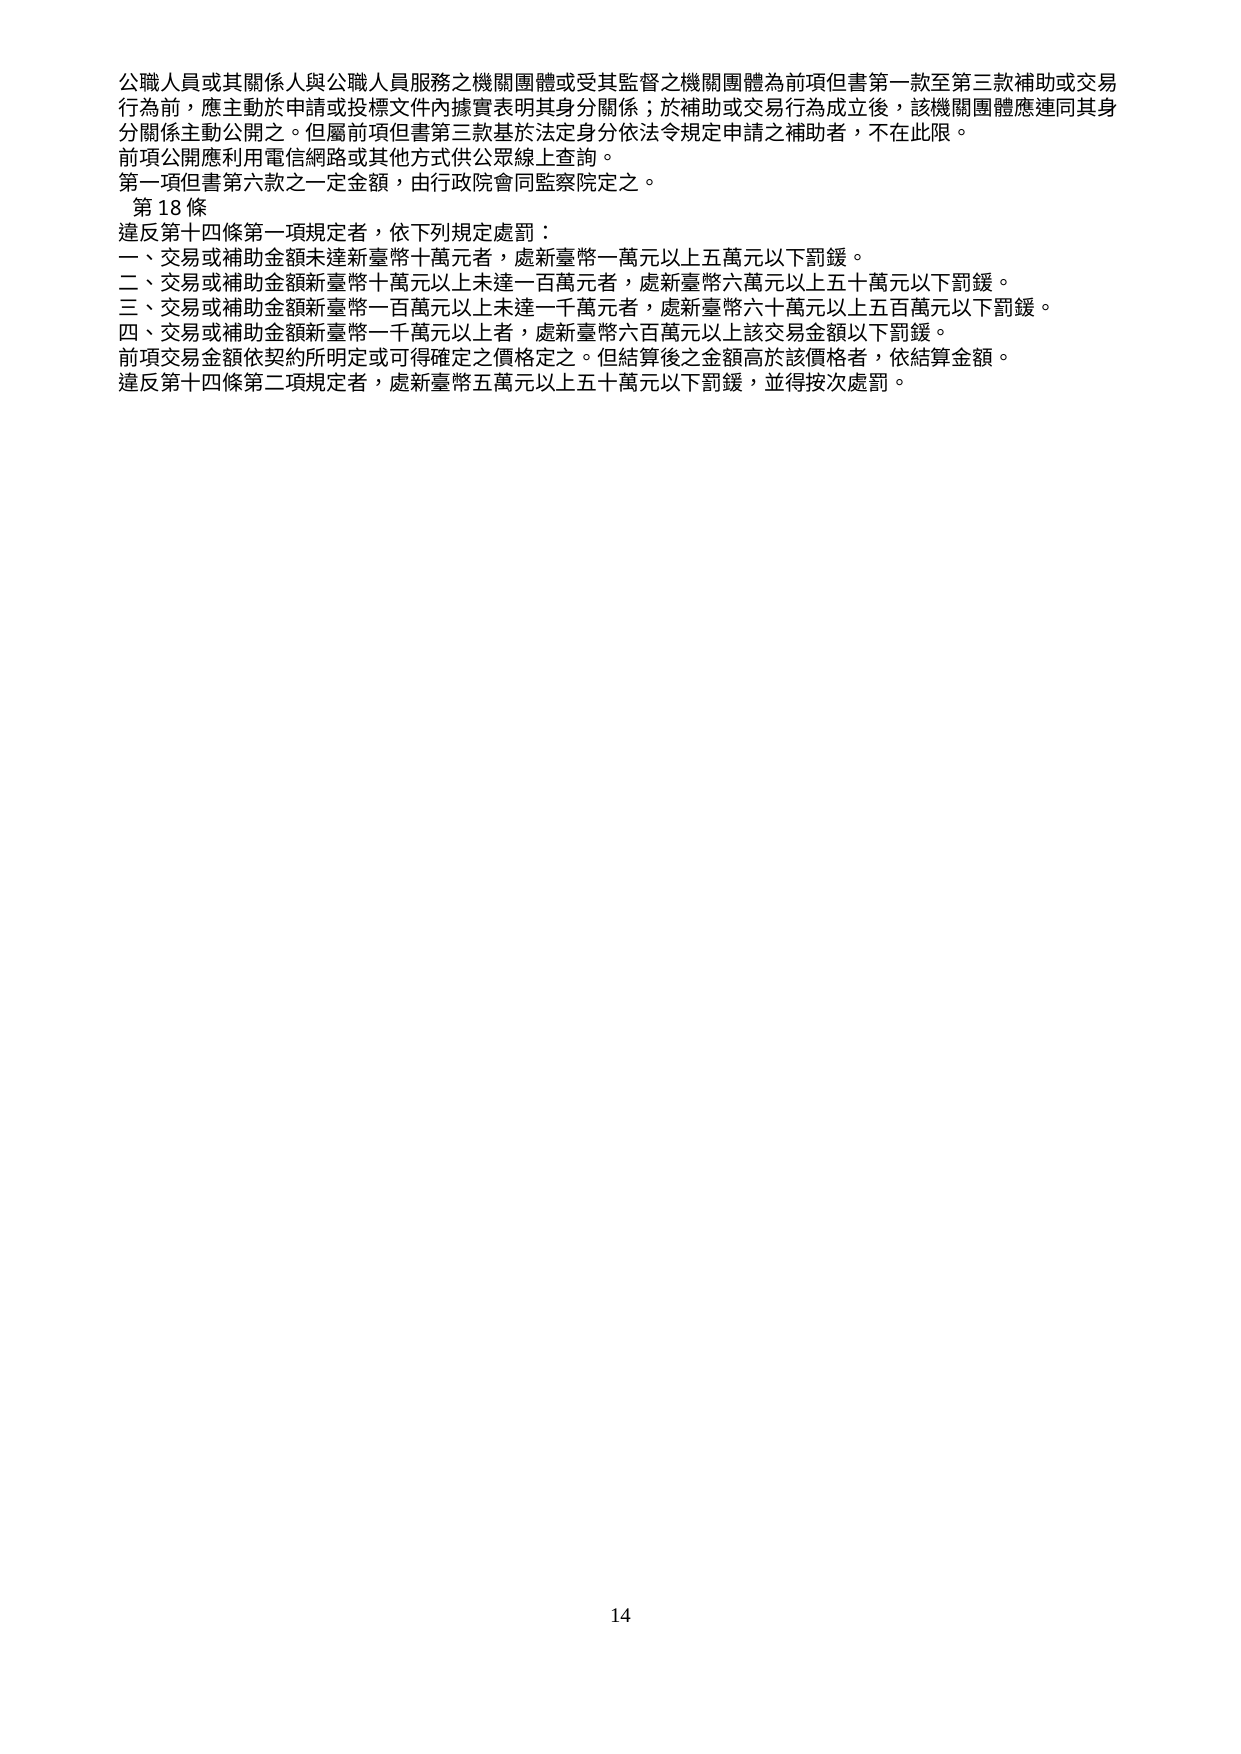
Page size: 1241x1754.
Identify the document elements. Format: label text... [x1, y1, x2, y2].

text 四、交易或補助金額新臺幣一千萬元以上者，處新臺幣六百萬元以上該交易金額以下罰鍰。 [118, 321, 1122, 346]
text 第18條 [44, 196, 1216, 221]
text 公職人員或其關係人與公職人員服務之機關團體或受其監督之機關團體為前項但書第一款至第三款補助或交易行為前，應主動於申請或投標文件內據實表明其身分關係；於補助或交易行為成立後，該機關團體應連同其身分關係主動公開之。但屬前項但書第三款基於法定身分依法令規定申請之補助者，不在此限。 [118, 71, 1122, 146]
text 違反第十四條第一項規定者，依下列規定處罰： [118, 221, 1122, 246]
text 前項公開應利用電信網路或其他方式供公眾線上查詢。 [118, 146, 1122, 171]
text 一、交易或補助金額未達新臺幣十萬元者，處新臺幣一萬元以上五萬元以下罰鍰。 [118, 246, 1122, 271]
text 違反第十四條第二項規定者，處新臺幣五萬元以上五十萬元以下罰鍰，並得按次處罰。 [118, 371, 1122, 396]
text 三、交易或補助金額新臺幣一百萬元以上未達一千萬元者，處新臺幣六十萬元以上五百萬元以下罰鍰。 [118, 296, 1122, 321]
text 二、交易或補助金額新臺幣十萬元以上未達一百萬元者，處新臺幣六萬元以上五十萬元以下罰鍰。 [118, 271, 1122, 296]
text 前項交易金額依契約所明定或可得確定之價格定之。但結算後之金額高於該價格者，依結算金額。 [118, 346, 1122, 371]
text 第一項但書第六款之一定金額，由行政院會同監察院定之。 [118, 171, 1122, 196]
